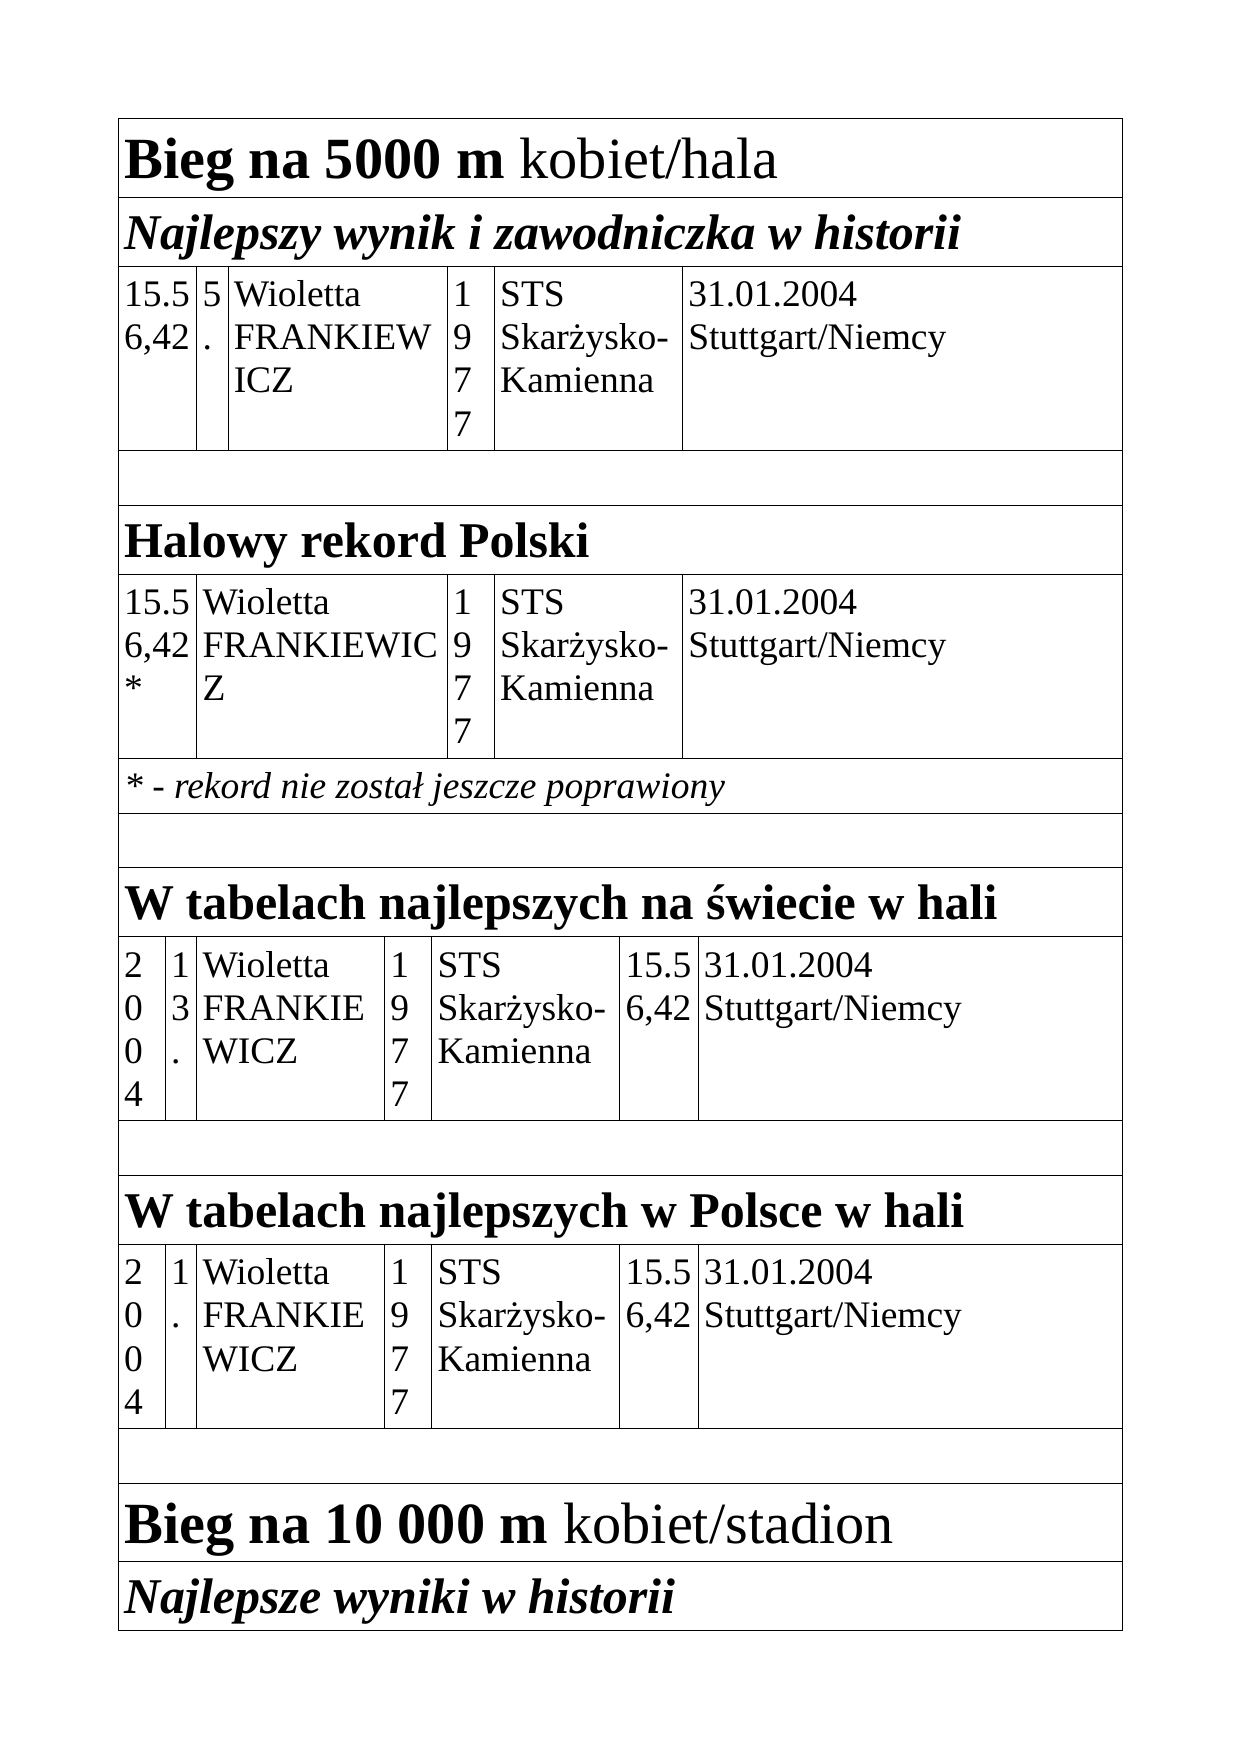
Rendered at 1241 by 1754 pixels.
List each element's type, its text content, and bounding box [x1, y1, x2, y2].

table_cell STS Skarżysko-Kamienna [432, 1245, 619, 1428]
table_cell W tabelach najlepszych na świecie w hali [119, 868, 1122, 936]
table_cell [119, 451, 1122, 504]
table_cell 15.56,42* [119, 575, 196, 758]
table_cell Wioletta FRANKIEWICZ [229, 267, 447, 450]
table_cell 31.01.2004 Stuttgart/Niemcy [699, 937, 1122, 1120]
table_cell 15.56,42 [620, 937, 698, 1120]
table_cell STS Skarżysko-Kamienna [495, 267, 682, 450]
table_cell Bieg na 5000 m kobiet/hala [119, 119, 1122, 197]
table_cell Wioletta FRANKIEWICZ [197, 575, 447, 758]
table_cell Najlepsze wyniki w historii [119, 1562, 1122, 1630]
table_cell Wioletta FRANKIEWICZ [197, 1245, 384, 1428]
table_cell 1977 [385, 1245, 431, 1428]
table_cell STS Skarżysko-Kamienna [495, 575, 682, 758]
table_cell Wioletta FRANKIEWICZ [197, 937, 384, 1120]
table_cell Bieg na 10 000 m kobiet/stadion [119, 1484, 1122, 1561]
table_cell 1. [166, 1245, 196, 1428]
table_cell * - rekord nie został jeszcze poprawiony [119, 759, 1122, 812]
table_cell 31.01.2004 Stuttgart/Niemcy [683, 575, 1122, 758]
table_cell Halowy rekord Polski [119, 506, 1122, 574]
table_cell 1977 [385, 937, 431, 1120]
table_cell W tabelach najlepszych w Polsce w hali [119, 1176, 1122, 1244]
table_cell 2004 [119, 1245, 165, 1428]
table_cell Najlepszy wynik i zawodniczka w historii [119, 198, 1122, 266]
table_cell 1977 [448, 575, 494, 758]
table_cell [119, 1429, 1122, 1483]
table_cell [119, 1121, 1122, 1175]
table_cell 13. [166, 937, 196, 1120]
table_cell 31.01.2004 Stuttgart/Niemcy [699, 1245, 1122, 1428]
table_cell 2004 [119, 937, 165, 1120]
table_cell 15.56,42 [119, 267, 196, 450]
table_cell STS Skarżysko-Kamienna [432, 937, 619, 1120]
table_cell [119, 814, 1122, 867]
table_cell 31.01.2004 Stuttgart/Niemcy [683, 267, 1122, 450]
table_cell 1977 [448, 267, 494, 450]
table_cell 15.56,42 [620, 1245, 698, 1428]
table_cell 5. [197, 267, 228, 450]
